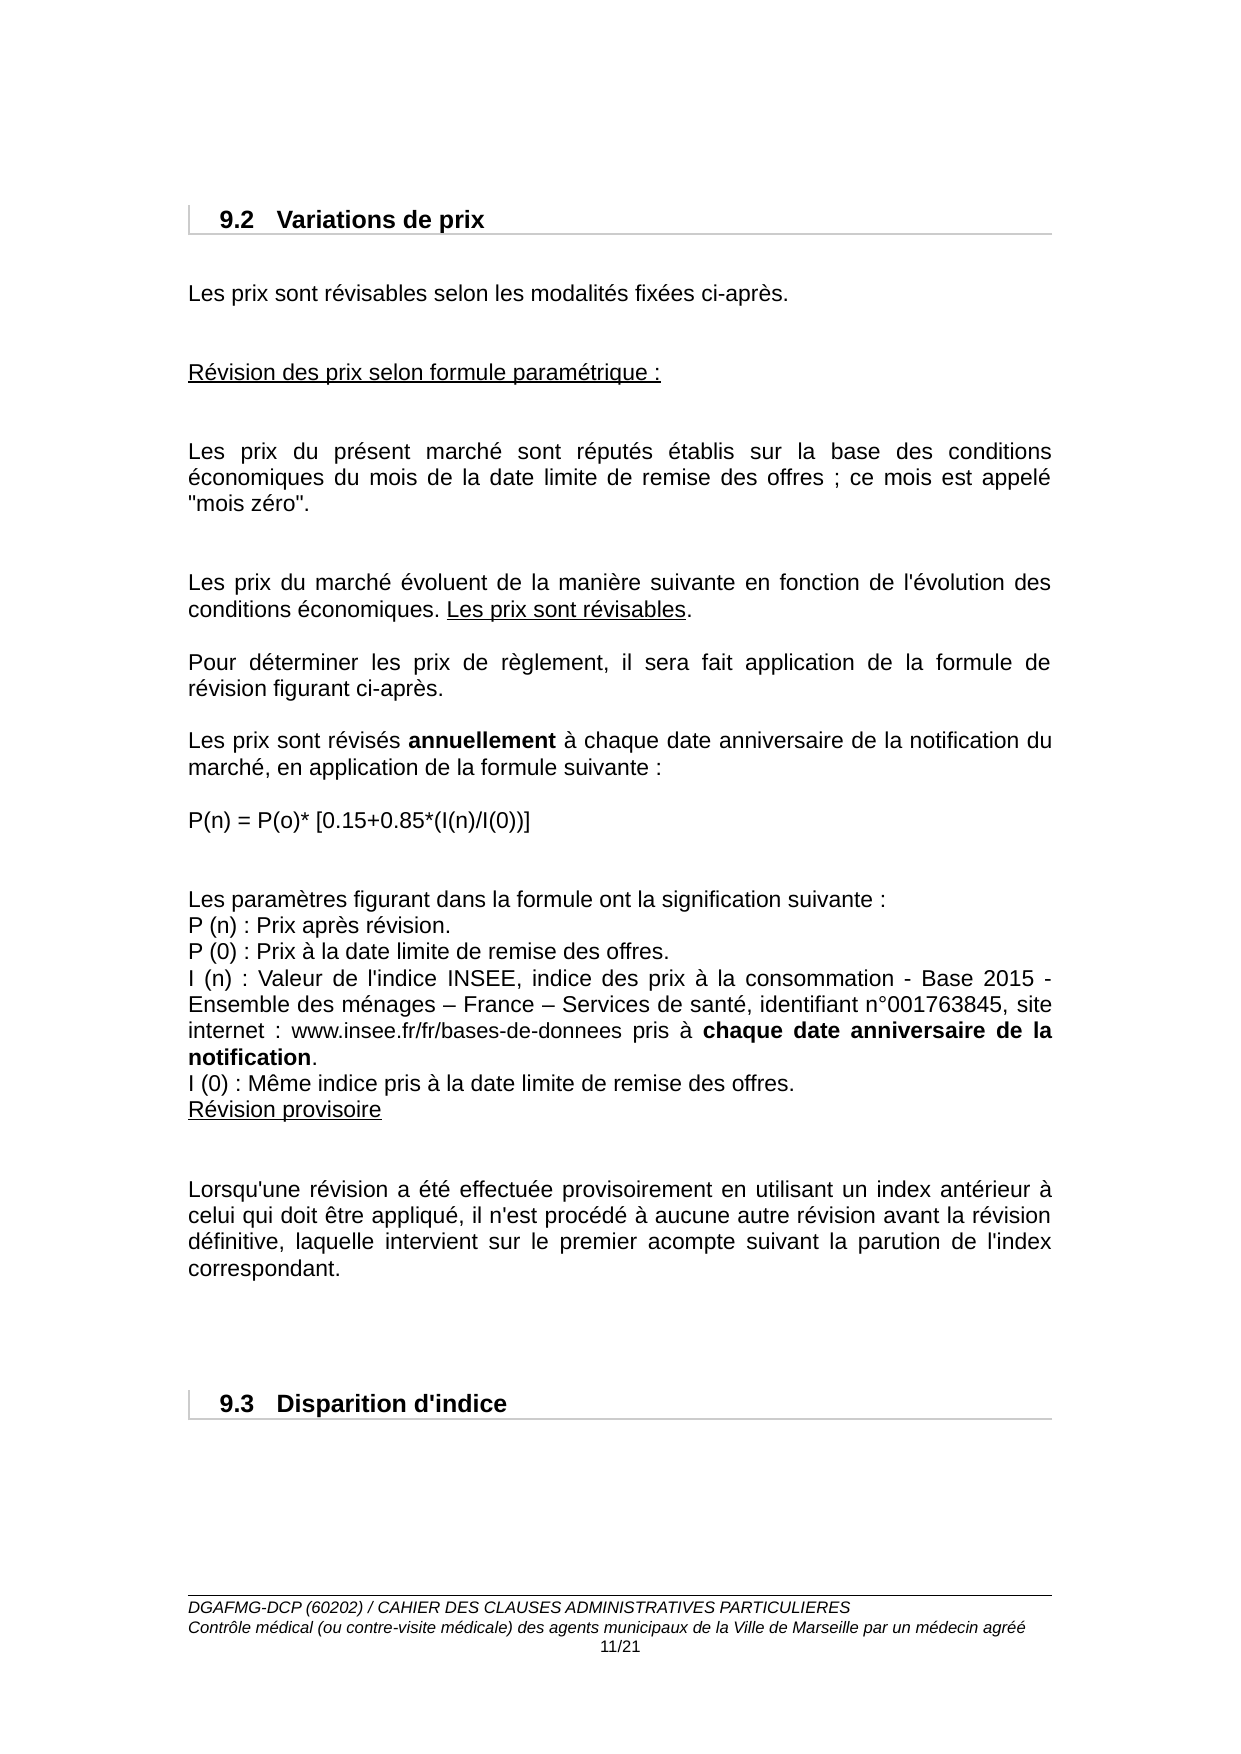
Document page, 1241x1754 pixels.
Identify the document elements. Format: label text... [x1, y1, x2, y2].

text Lorsqu'une révision a été effectuée provisoirement en utilisant un index antérieur à celui qui doit être appliqué, il n'est procédé à aucune autre révision avant la révision définitive, laquelle intervient sur le premier acompte suivant la parution de l'index correspondant. [188, 1176, 1052, 1281]
text P (0) : Prix à la date limite de remise des offres. [188, 938, 1052, 965]
subtitle Disparition d'indice [188, 1389, 1052, 1418]
text I (n) : Valeur de l'indice INSEE, indice des prix à la consommation - Base 2015 - Ensemble des ménages – France – Services de santé, identifiant n°001763845, site internet : www.insee.fr/fr/bases-de-donnees pris à chaque date anniversaire de la notification. [188, 965, 1052, 1070]
text Les prix du marché évoluent de la manière suivante en fonction de l'évolution des conditions économiques. Les prix sont révisables. [188, 569, 1052, 622]
text I (0) : Même indice pris à la date limite de remise des offres. [188, 1070, 1052, 1096]
text Les paramètres figurant dans la formule ont la signification suivante : [188, 886, 1052, 912]
text Les prix sont révisables selon les modalités fixées ci-après. [188, 279, 1052, 306]
subtitle Variations de prix [188, 204, 1052, 233]
text P (n) : Prix après révision. [188, 912, 1052, 938]
text Révision des prix selon formule paramétrique : [188, 358, 1052, 385]
text Pour déterminer les prix de règlement, il sera fait application de la formule de révision figurant ci-après. [188, 648, 1052, 701]
text Révision provisoire [188, 1096, 1052, 1123]
text Les prix du présent marché sont réputés établis sur la base des conditions économiques du mois de la date limite de remise des offres ; ce mois est appelé "mois zéro". [188, 438, 1052, 517]
text Les prix sont révisés annuellement à chaque date anniversaire de la notification du marché, en application de la formule suivante : [188, 727, 1052, 780]
text P(n) = P(o)* [0.15+0.85*(I(n)/I(0))] [188, 807, 1052, 833]
